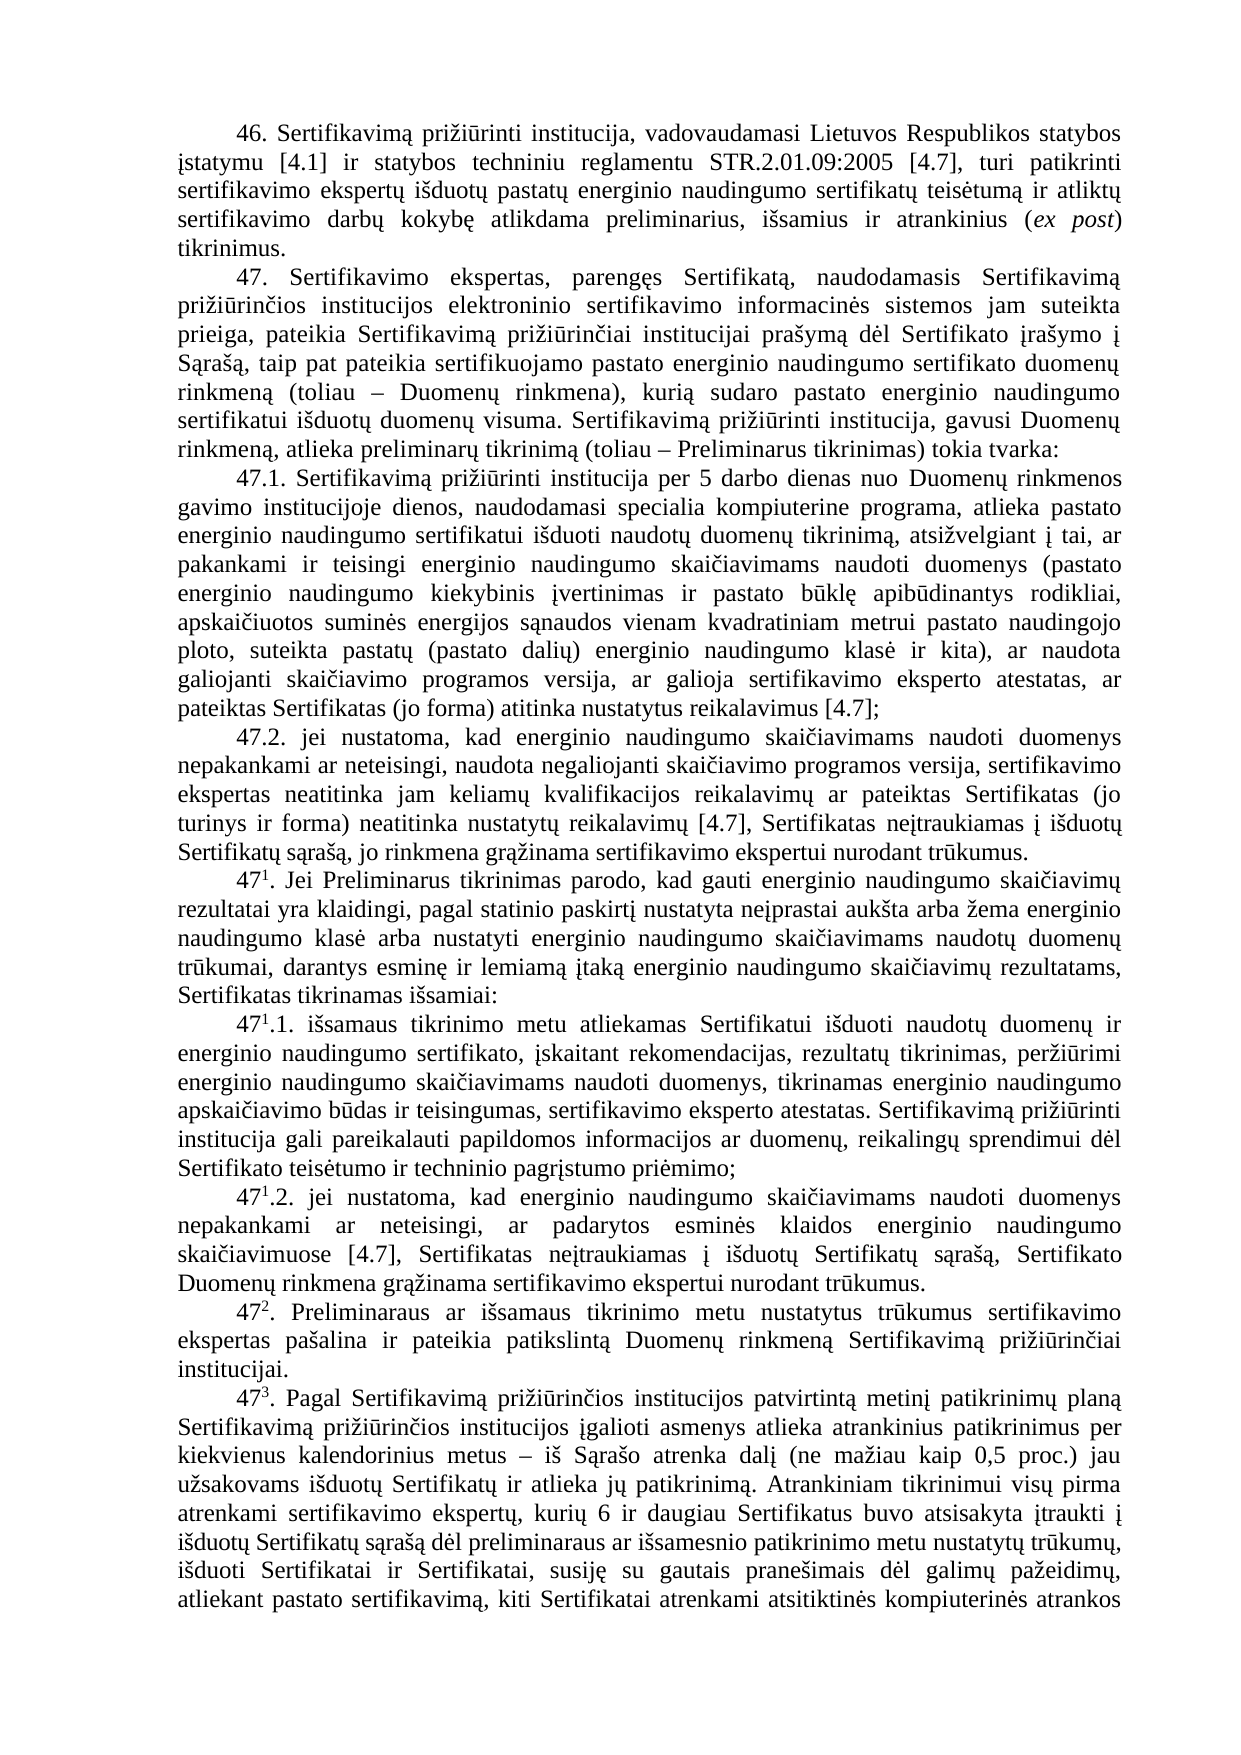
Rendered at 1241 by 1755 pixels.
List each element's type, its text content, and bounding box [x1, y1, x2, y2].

text 47.1. Sertifikavimą prižiūrinti institucija per 5 darbo dienas nuo duomenų rinkmenos gavimo institucijoje dienos, naudodamasi specialia kompiuterine programa, atlieka pastato energinio naudingumo sertifikatui išduoti naudotų duomenų tikrinimą, atsižvelgiant į tai, ar pakankami ir teisingi energinio naudingumo skaičiavimams naudoti duomenys (pastato energinio naudingumo kiekybinis įvertinimas ir pastato būklę apibūdinantys rodikliai, apskaičiuotos suminės energijos sąnaudos vienam kvadratiniam metrui pastato naudingojo ploto, suteikta pastatų (pastato dalių) energinio naudingumo klasė ir kita), ar naudota galiojanti skaičiavimo programos versija, ar galioja sertifikavimo eksperto atestatas, ar pateiktas Sertifikatas (jo forma) atitinka nustatytus reikalavimus [4.7]; [177, 463, 1122, 722]
text 473. Pagal Sertifikavimą prižiūrinčios institucijos patvirtintą metinį patikrinimų planą Sertifikavimą prižiūrinčios institucijos įgalioti asmenys atlieka atrankinius patikrinimus per kiekvienus kalendorinius metus – iš Sąrašo atrenka dalį (ne mažiau kaip 0,5 proc.) jau užsakovams išduotų Sertifikatų ir atlieka jų patikrinimą. Atrankiniam tikrinimui visų pirma atrenkami sertifikavimo ekspertų, kurių 6 ir daugiau Sertifikatus buvo atsisakyta įtraukti į išduotų Sertifikatų sąrašą dėl preliminaraus ar išsamesnio patikrinimo metu nustatytų trūkumų, išduoti Sertifikatai ir Sertifikatai, susiję su gautais pranešimais dėl galimų pažeidimų, atliekant pastato sertifikavimą, kiti Sertifikatai atrenkami atsitiktinės kompiuterinės atrankos [177, 1383, 1122, 1613]
text 47. Sertifikavimo ekspertas, parengęs Sertifikatą, naudodamasis Sertifikavimą prižiūrinčios institucijos elektroninio sertifikavimo informacinės sistemos jam suteikta prieiga, pateikia Sertifikavimą prižiūrinčiai institucijai prašymą dėl Sertifikato įrašymo į Sąrašą, taip pat pateikia sertifikuojamo pastato energinio naudingumo sertifikato duomenų rinkmeną (toliau – Duomenų rinkmena), kurią sudaro pastato energinio naudingumo sertifikatui išduotų duomenų visuma. Sertifikavimą prižiūrinti institucija, gavusi Duomenų rinkmeną, atlieka preliminarų tikrinimą (toliau – Preliminarus tikrinimas) tokia tvarka: [177, 262, 1122, 463]
text 471.1. išsamaus tikrinimo metu atliekamas Sertifikatui išduoti naudotų duomenų ir energinio naudingumo sertifikato, įskaitant rekomendacijas, rezultatų tikrinimas, peržiūrimi energinio naudingumo skaičiavimams naudoti duomenys, tikrinamas energinio naudingumo apskaičiavimo būdas ir teisingumas, sertifikavimo eksperto atestatas. Sertifikavimą prižiūrinti institucija gali pareikalauti papildomos informacijos ar duomenų, reikalingų sprendimui dėl Sertifikato teisėtumo ir techninio pagrįstumo priėmimo; [177, 1009, 1122, 1182]
text 471. Jei Preliminarus tikrinimas parodo, kad gauti energinio naudingumo skaičiavimų rezultatai yra klaidingi, pagal statinio paskirtį nustatyta neįprastai aukšta arba žema energinio naudingumo klasė arba nustatyti energinio naudingumo skaičiavimams naudotų duomenų trūkumai, darantys esminę ir lemiamą įtaką energinio naudingumo skaičiavimų rezultatams, Sertifikatas tikrinamas išsamiai: [177, 866, 1122, 1009]
text 47.2. jei nustatoma, kad energinio naudingumo skaičiavimams naudoti duomenys nepakankami ar neteisingi, naudota negaliojanti skaičiavimo programos versija, sertifikavimo ekspertas neatitinka jam keliamų kvalifikacijos reikalavimų ar pateiktas Sertifikatas (jo turinys ir forma) neatitinka nustatytų reikalavimų [4.7], Sertifikatas neįtraukiamas į išduotų Sertifikatų sąrašą, jo rinkmena grąžinama sertifikavimo ekspertui nurodant trūkumus. [177, 722, 1122, 866]
text 46. Sertifikavimą prižiūrinti institucija, vadovaudamasi Lietuvos Respublikos statybos įstatymu [4.1] ir statybos techniniu reglamentu STR.2.01.09:2005 [4.7], turi patikrinti sertifikavimo ekspertų išduotų pastatų energinio naudingumo sertifikatų teisėtumą ir atliktų sertifikavimo darbų kokybę atlikdama preliminarius, išsamius ir atrankinius (ex post) tikrinimus. [177, 118, 1122, 262]
text 472. Preliminaraus ar išsamaus tikrinimo metu nustatytus trūkumus sertifikavimo ekspertas pašalina ir pateikia patikslintą Duomenų rinkmeną Sertifikavimą prižiūrinčiai institucijai. [177, 1297, 1122, 1383]
text 471.2. jei nustatoma, kad energinio naudingumo skaičiavimams naudoti duomenys nepakankami ar neteisingi, ar padarytos esminės klaidos energinio naudingumo skaičiavimuose [4.7], Sertifikatas neįtraukiamas į išduotų Sertifikatų sąrašą, Sertifikato duomenų rinkmena grąžinama sertifikavimo ekspertui nurodant trūkumus. [177, 1182, 1122, 1297]
